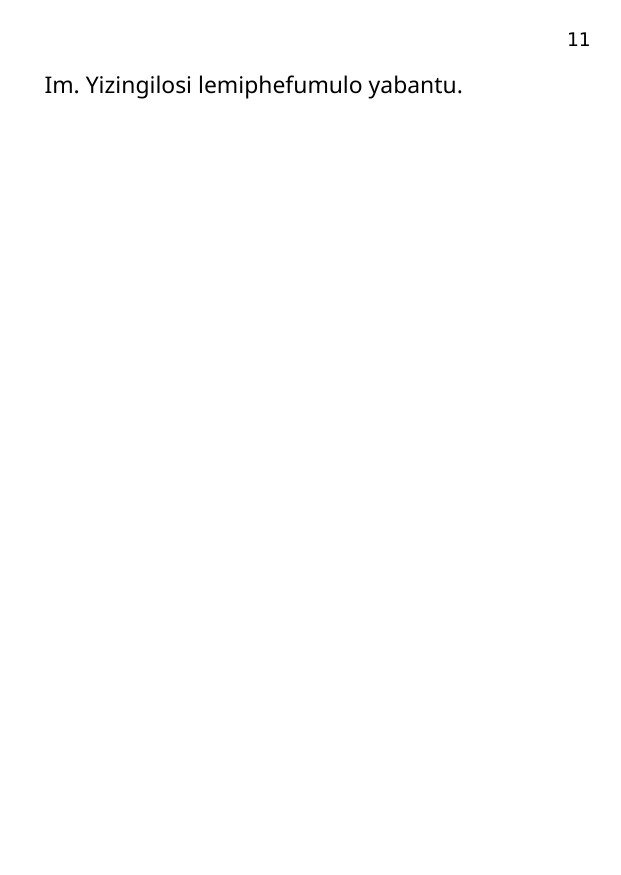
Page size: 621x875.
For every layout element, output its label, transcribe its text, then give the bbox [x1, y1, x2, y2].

text Im. Yizingilosi lemiphefumulo yabantu. [44, 69, 591, 100]
